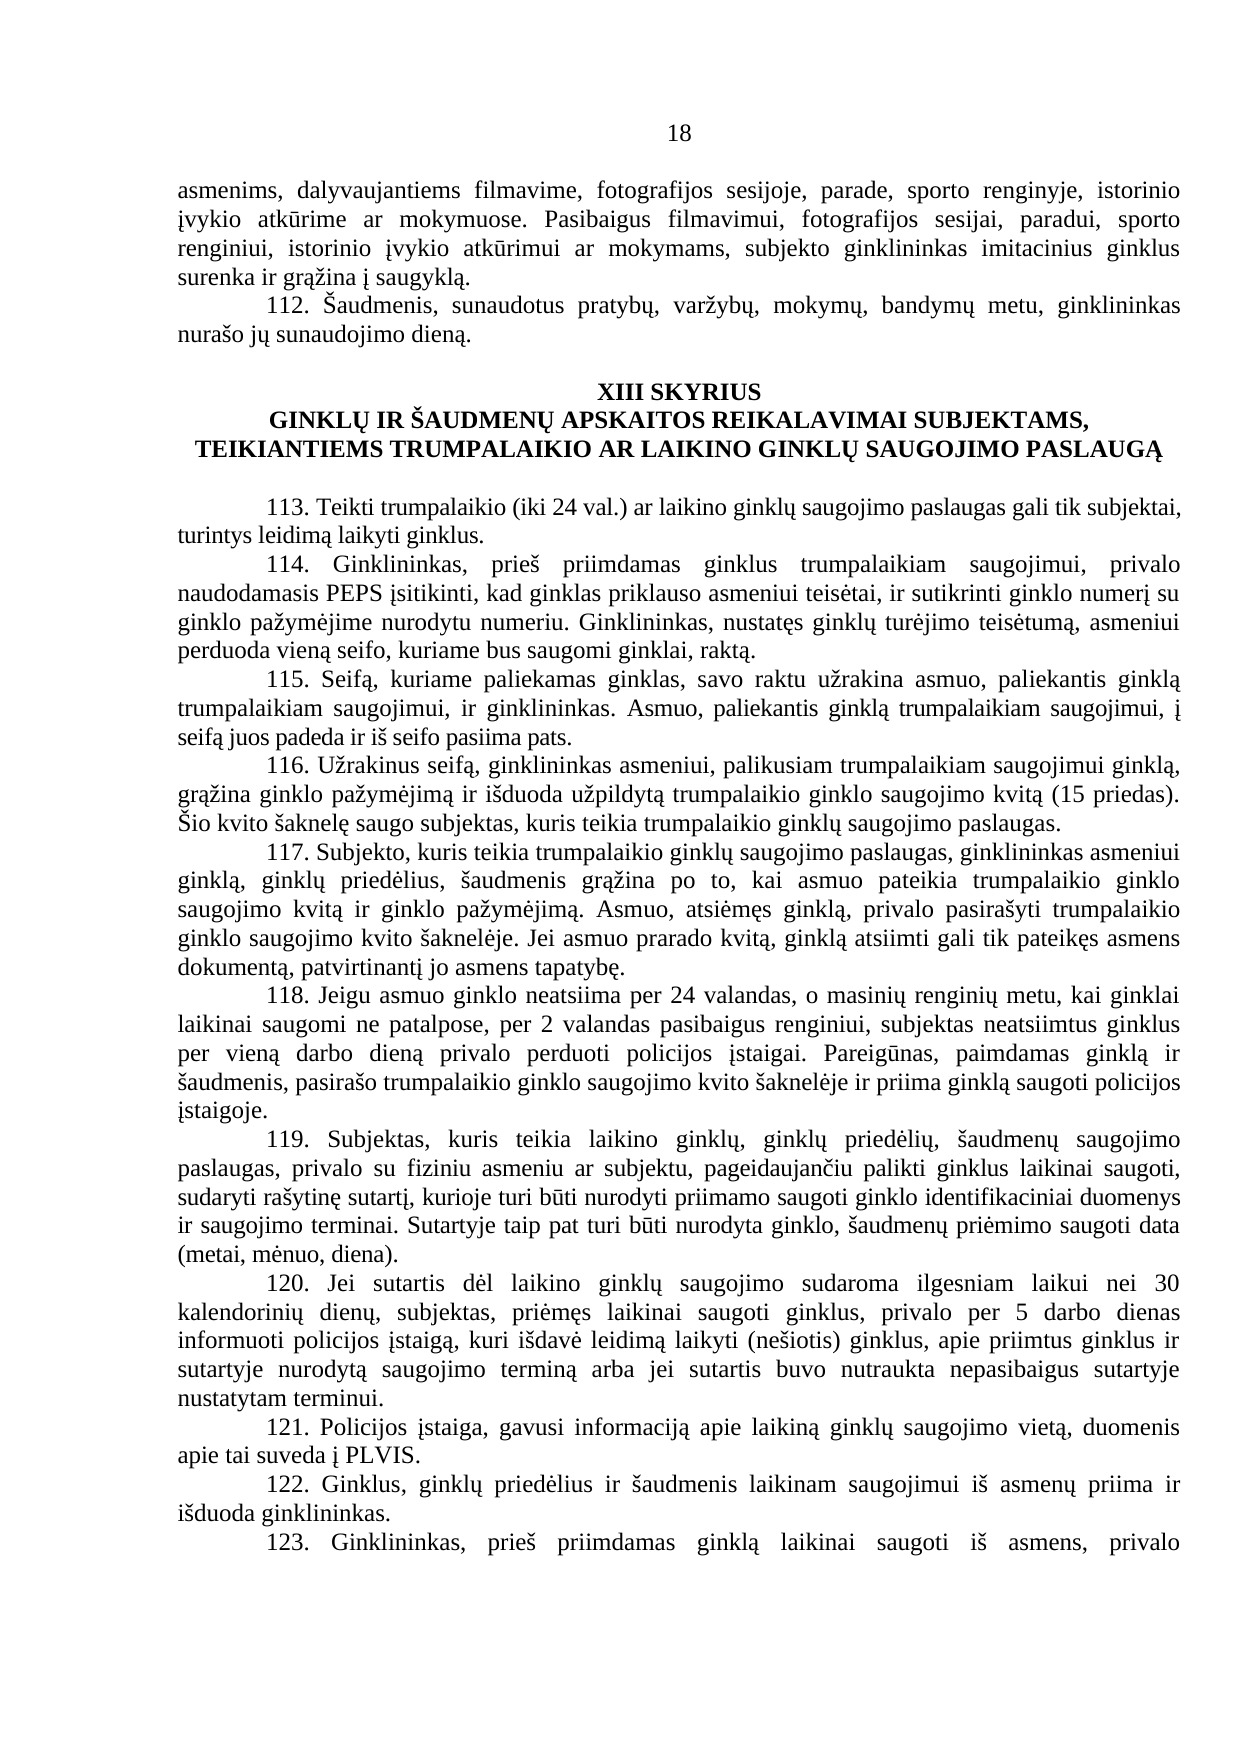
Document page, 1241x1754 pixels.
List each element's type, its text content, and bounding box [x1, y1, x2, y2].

text 122. Ginklus, ginklų priedėlius ir šaudmenis laikinam saugojimui iš asmenų priima ir išduoda ginklininkas. [177, 1469, 1181, 1527]
text 120. Jei sutartis dėl laikino ginklų saugojimo sudaroma ilgesniam laikui nei 30 kalendorinių dienų, subjektas, priėmęs laikinai saugoti ginklus, privalo per 5 darbo dienas informuoti policijos įstaigą, kuri išdavė leidimą laikyti (nešiotis) ginklus, apie priimtus ginklus ir sutartyje nurodytą saugojimo terminą arba jei sutartis buvo nutraukta nepasibaigus sutartyje nustatytam terminui. [177, 1268, 1181, 1412]
text 119. Subjektas, kuris teikia laikino ginklų, ginklų priedėlių, šaudmenų saugojimo paslaugas, privalo su fiziniu asmeniu ar subjektu, pageidaujančiu palikti ginklus laikinai saugoti, sudaryti rašytinę sutartį, kurioje turi būti nurodyti priimamo saugoti ginklo identifikaciniai duomenys ir saugojimo terminai. Sutartyje taip pat turi būti nurodyta ginklo, šaudmenų priėmimo saugoti data (metai, mėnuo, diena). [177, 1124, 1181, 1268]
text 116. Užrakinus seifą, ginklininkas asmeniui, palikusiam trumpalaikiam saugojimui ginklą, grąžina ginklo pažymėjimą ir išduoda užpildytą trumpalaikio ginklo saugojimo kvitą (15 priedas). Šio kvito šaknelę saugo subjektas, kuris teikia trumpalaikio ginklų saugojimo paslaugas. [177, 751, 1181, 837]
text 117. Subjekto, kuris teikia trumpalaikio ginklų saugojimo paslaugas, ginklininkas asmeniui ginklą, ginklų priedėlius, šaudmenis grąžina po to, kai asmuo pateikia trumpalaikio ginklo saugojimo kvitą ir ginklo pažymėjimą. Asmuo, atsiėmęs ginklą, privalo pasirašyti trumpalaikio ginklo saugojimo kvito šaknelėje. Jei asmuo prarado kvitą, ginklą atsiimti gali tik pateikęs asmens dokumentą, patvirtinantį jo asmens tapatybę. [177, 837, 1181, 981]
text 113. Teikti trumpalaikio (iki 24 val.) ar laikino ginklų saugojimo paslaugas gali tik subjektai, turintys leidimą laikyti ginklus. [177, 492, 1181, 549]
text asmenims, dalyvaujantiems filmavime, fotografijos sesijoje, parade, sporto renginyje, istorinio įvykio atkūrime ar mokymuose. Pasibaigus filmavimui, fotografijos sesijai, paradui, sporto renginiui, istorinio įvykio atkūrimui ar mokymams, subjekto ginklininkas imitacinius ginklus surenka ir grąžina į saugyklą. [177, 176, 1181, 291]
text 118. Jeigu asmuo ginklo neatsiima per 24 valandas, o masinių renginių metu, kai ginklai laikinai saugomi ne patalpose, per 2 valandas pasibaigus renginiui, subjektas neatsiimtus ginklus per vieną darbo dieną privalo perduoti policijos įstaigai. Pareigūnas, paimdamas ginklą ir šaudmenis, pasirašo trumpalaikio ginklo saugojimo kvito šaknelėje ir priima ginklą saugoti policijos įstaigoje. [177, 981, 1181, 1124]
text Ginklų ir šaudmenų apskaitos reikalavimai SUBJEKTAMS, teikiantiems trumpalaikio ar laikino ginklų saugojimo paslaugą [177, 406, 1181, 463]
text 114. Ginklininkas, prieš priimdamas ginklus trumpalaikiam saugojimui, privalo naudodamasis PEPS įsitikinti, kad ginklas priklauso asmeniui teisėtai, ir sutikrinti ginklo numerį su ginklo pažymėjime nurodytu numeriu. Ginklininkas, nustatęs ginklų turėjimo teisėtumą, asmeniui perduoda vieną seifo, kuriame bus saugomi ginklai, raktą. [177, 549, 1181, 664]
text XIII skyrius [177, 377, 1181, 406]
text 123. Ginklininkas, prieš priimdamas ginklą laikinai saugoti iš asmens, privalo [177, 1527, 1181, 1556]
text 112. Šaudmenis, sunaudotus pratybų, varžybų, mokymų, bandymų metu, ginklininkas nurašo jų sunaudojimo dieną. [177, 291, 1181, 348]
text 121. Policijos įstaiga, gavusi informaciją apie laikiną ginklų saugojimo vietą, duomenis apie tai suveda į PLVIS. [177, 1412, 1181, 1469]
text 115. Seifą, kuriame paliekamas ginklas, savo raktu užrakina asmuo, paliekantis ginklą trumpalaikiam saugojimui, ir ginklininkas. Asmuo, paliekantis ginklą trumpalaikiam saugojimui, į seifą juos padeda ir iš seifo pasiima pats. [177, 664, 1181, 751]
